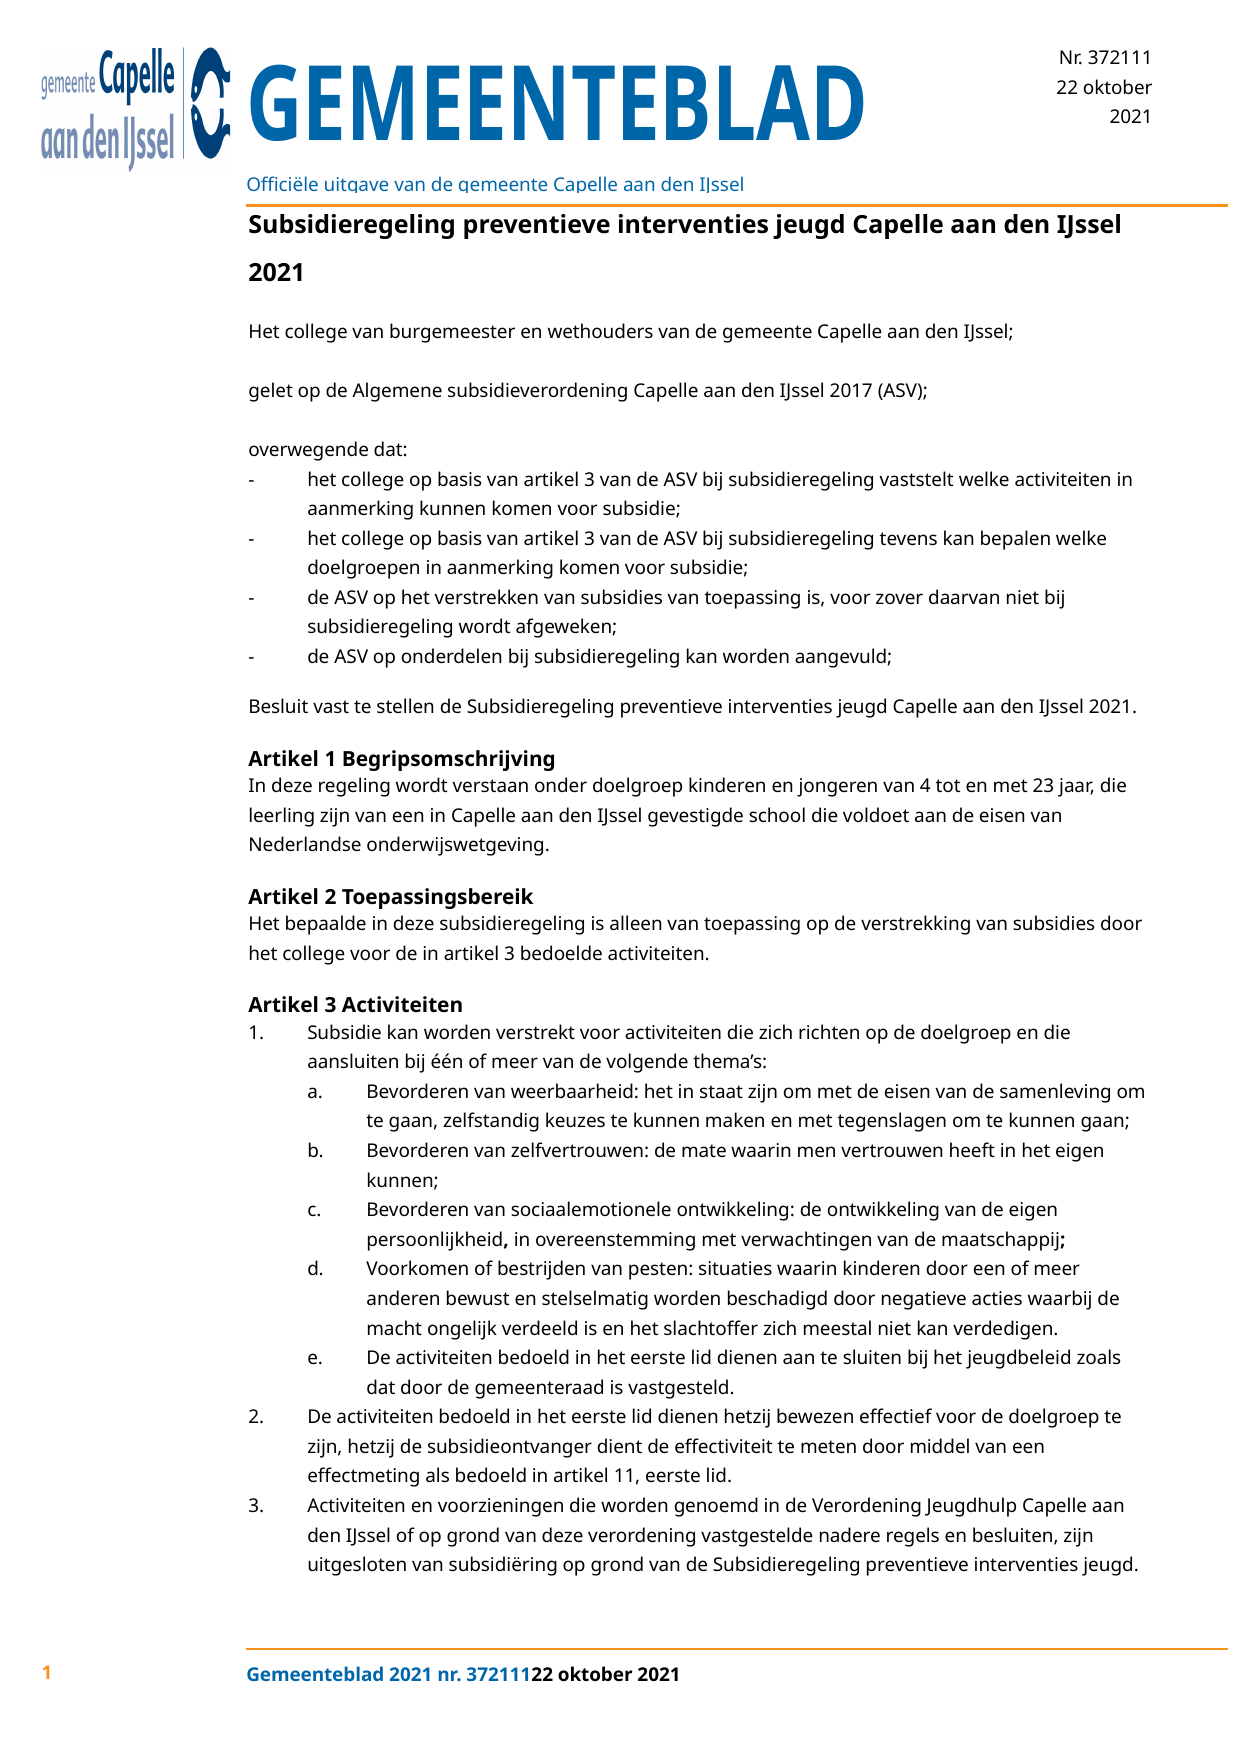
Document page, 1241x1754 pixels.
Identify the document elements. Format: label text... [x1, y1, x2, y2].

list de ASV op het verstrekken van subsidies van toepassing is, voor zover daarvan niet bij subsidieregeling wordt afgeweken; [248, 584, 1152, 639]
text In deze regeling wordt verstaan onder doelgroep kinderen en jongeren van 4 tot en met 23 jaar, die leerling zijn van een in Capelle aan den IJssel gevestigde school die voldoet aan de eisen van Nederlandse onderwijswetgeving. [248, 772, 1152, 857]
list Voorkomen of bestrijden van pesten: situaties waarin kinderen door een of meer anderen bewust en stelselmatig worden beschadigd door negatieve acties waarbij de macht ongelijk verdeeld is en het slachtoffer zich meestal niet kan verdedigen. [307, 1256, 1152, 1341]
list Bevorderen van zelfvertrouwen: de mate waarin men vertrouwen heeft in het eigen kunnen; [307, 1137, 1152, 1193]
text overwegende dat: [248, 436, 1152, 462]
text Het college van burgemeester en wethouders van de gemeente Capelle aan den IJssel; [248, 318, 1152, 344]
text Artikel 2 Toepassingsbereik [248, 882, 1152, 911]
list Activiteiten en voorzieningen die worden genoemd in de Verordening Jeugdhulp Capelle aan den IJssel of op grond van deze verordening vastgestelde nadere regels en besluiten, zijn uitgesloten van subsidiëring op grond van de Subsidieregeling preventieve interventies jeugd. [248, 1492, 1152, 1577]
picture [41, 47, 231, 172]
list Bevorderen van sociaalemotionele ontwikkeling: de ontwikkeling van de eigen persoonlijkheid, in overeenstemming met verwachtingen van de maatschappij; [307, 1196, 1152, 1252]
list het college op basis van artikel 3 van de ASV bij subsidieregeling tevens kan bepalen welke doelgroepen in aanmerking komen voor subsidie; [248, 525, 1152, 580]
text Besluit vast te stellen de Subsidieregeling preventieve interventies jeugd Capelle aan den IJssel 2021. [248, 694, 1152, 719]
text Artikel 3 Activiteiten [248, 991, 1152, 1019]
text Subsidieregeling preventieve interventies jeugd Capelle aan den IJssel 2021 [248, 207, 1152, 288]
text Het bepaalde in deze subsidieregeling is alleen van toepassing op de verstrekking van subsidies door het college voor de in artikel 3 bedoelde activiteiten. [248, 911, 1152, 966]
text gelet op de Algemene subsidieverordening Capelle aan den IJssel 2017 (ASV); [248, 377, 1152, 403]
list het college op basis van artikel 3 van de ASV bij subsidieregeling vaststelt welke activiteiten in aanmerking kunnen komen voor subsidie; [248, 466, 1152, 521]
list de ASV op onderdelen bij subsidieregeling kan worden aangevuld; [248, 643, 1152, 669]
list De activiteiten bedoeld in het eerste lid dienen aan te sluiten bij het jeugdbeleid zoals dat door de gemeenteraad is vastgesteld. [307, 1344, 1152, 1400]
text Artikel 1 Begripsomschrijving [248, 744, 1152, 772]
list De activiteiten bedoeld in het eerste lid dienen hetzij bewezen effectief voor de doelgroep te zijn, hetzij de subsidieontvanger dient de effectiviteit te meten door middel van een effectmeting als bedoeld in artikel 11, eerste lid. [248, 1403, 1152, 1488]
list Bevorderen van weerbaarheid: het in staat zijn om met de eisen van de samenleving om te gaan, zelfstandig keuzes te kunnen maken en met tegenslagen om te kunnen gaan; [307, 1078, 1152, 1133]
list Subsidie kan worden verstrekt voor activiteiten die zich richten op de doelgroep en die aansluiten bij één of meer van de volgende thema’s: [248, 1019, 1152, 1074]
